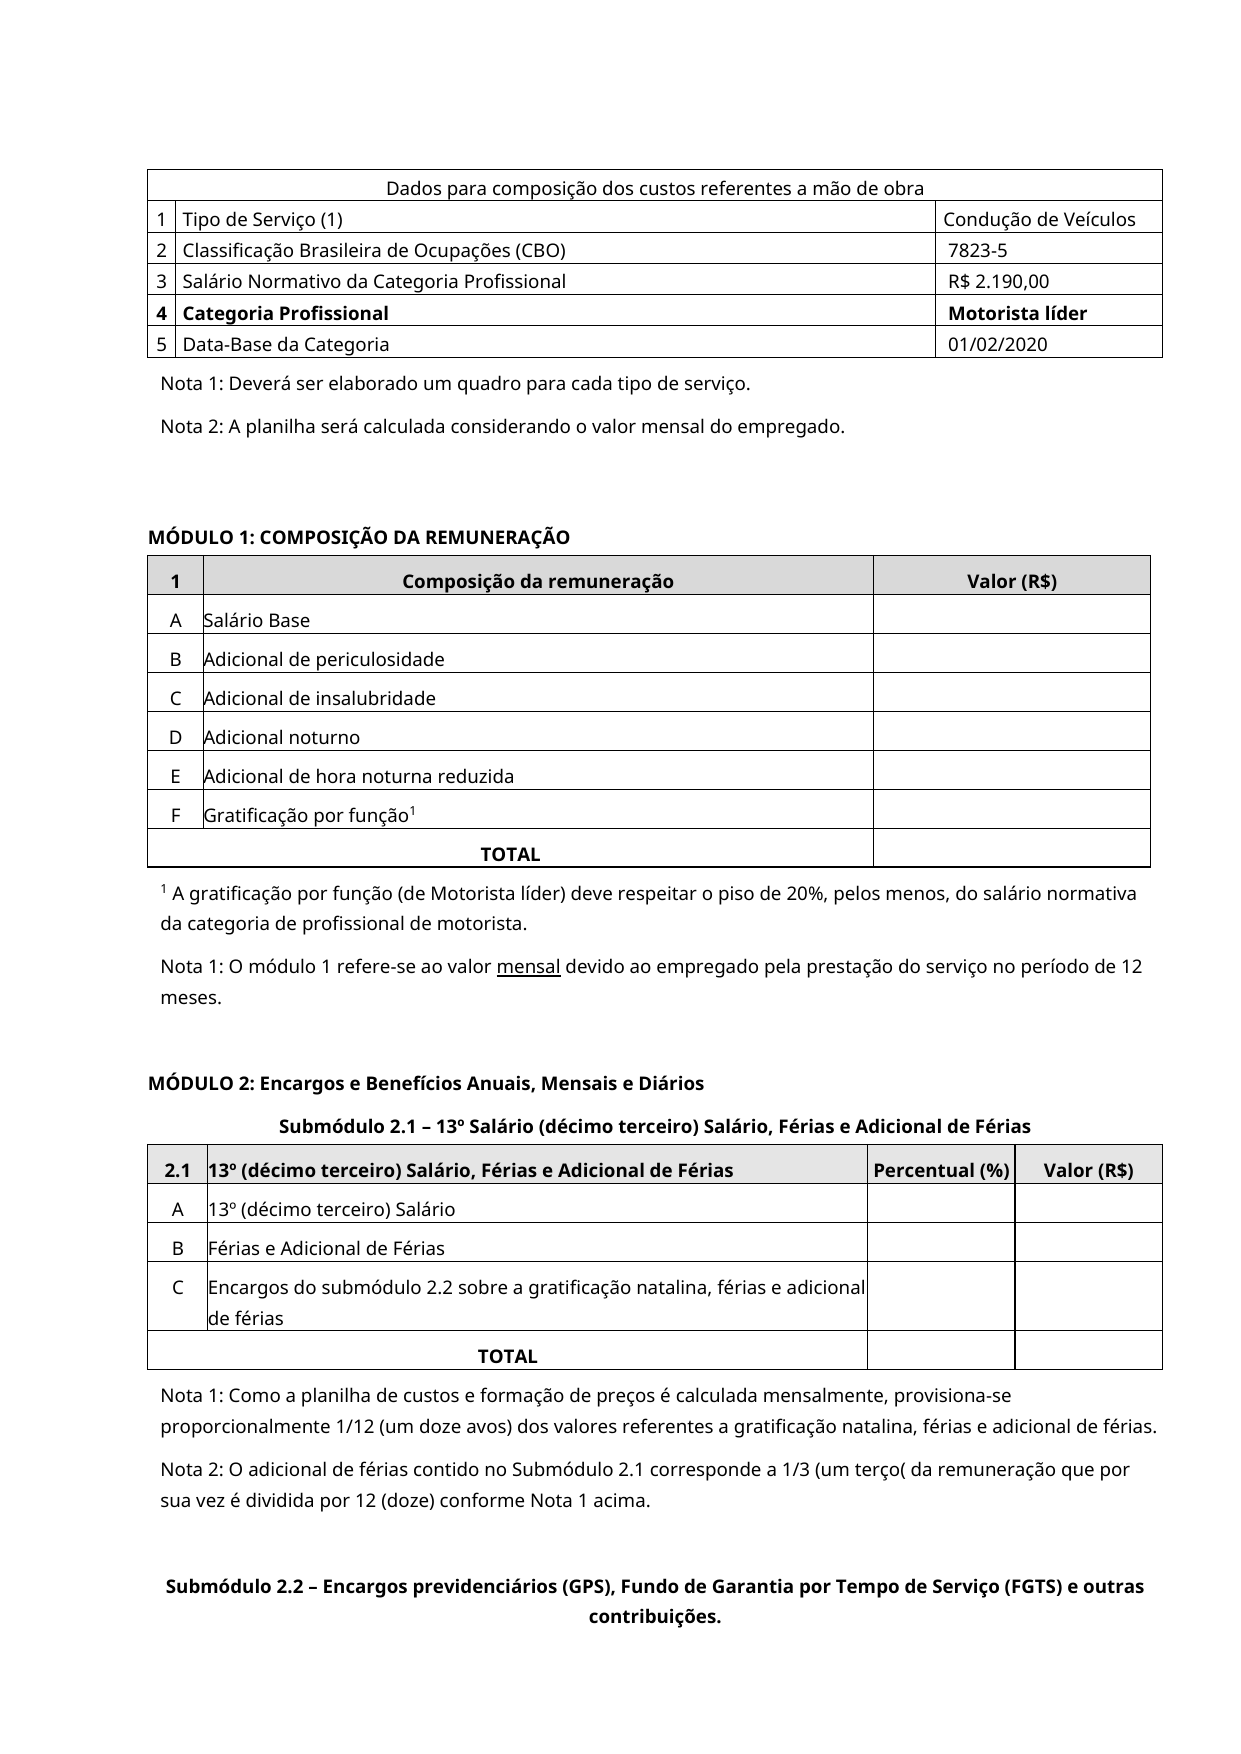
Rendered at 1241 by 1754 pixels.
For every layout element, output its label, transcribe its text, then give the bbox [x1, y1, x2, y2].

table_cell Gratificação por função1 [204, 790, 873, 827]
table_cell 4 [148, 295, 175, 325]
table_cell [874, 829, 1150, 866]
table_cell B [148, 634, 203, 672]
table_cell TOTAL [148, 1331, 867, 1369]
text MÓDULO 1: COMPOSIÇÃO DA REMUNERAÇÃO [148, 524, 1162, 550]
table_cell Classificação Brasileira de Ocupações (CBO) [176, 233, 935, 263]
text 1 A gratificação por função (de Motorista líder) deve respeitar o piso de 20%, pelos menos, do salário normativa da categoria de profissional de motorista. [160, 880, 1162, 936]
table_cell C [148, 1262, 207, 1330]
table_cell Condução de Veículos [936, 201, 1162, 232]
table_cell [1016, 1262, 1162, 1330]
table_cell Salário Base [204, 595, 873, 633]
table_cell R$ 2.190,00 [936, 264, 1162, 294]
table_cell [868, 1331, 1014, 1369]
text Submódulo 2.2 – Encargos previdenciários (GPS), Fundo de Garantia por Tempo de Serviço (FGTS) e outras contribuições. [148, 1573, 1162, 1629]
table_cell Encargos do submódulo 2.2 sobre a gratificação natalina, férias e adicional de férias [208, 1262, 867, 1330]
table_cell Categoria Profissional [176, 295, 935, 325]
table_cell [874, 595, 1150, 633]
table_cell [868, 1223, 1014, 1261]
table_cell [1016, 1223, 1162, 1261]
table_header 13º (décimo terceiro) Salário, Férias e Adicional de Férias [208, 1145, 867, 1183]
table_cell A [148, 1184, 207, 1222]
text Nota 1: Como a planilha de custos e formação de preços é calculada mensalmente, provisiona-se proporcionalmente 1/12 (um doze avos) dos valores referentes a gratificação natalina, férias e adicional de férias. [160, 1383, 1162, 1439]
table_cell [874, 673, 1150, 711]
text MÓDULO 2: Encargos e Benefícios Anuais, Mensais e Diários [148, 1070, 1162, 1096]
text Nota 2: O adicional de férias contido no Submódulo 2.1 corresponde a 1/3 (um terço( da remuneração que por sua vez é dividida por 12 (doze) conforme Nota 1 acima. [160, 1456, 1162, 1512]
table_cell 2 [148, 233, 175, 263]
table_header Valor (R$) [874, 556, 1150, 594]
text Nota 2: A planilha será calculada considerando o valor mensal do empregado. [160, 413, 1162, 439]
text Nota 1: Deverá ser elaborado um quadro para cada tipo de serviço. [160, 370, 1162, 396]
table_cell Motorista líder [936, 295, 1162, 325]
table_cell B [148, 1223, 207, 1261]
table_cell 5 [148, 326, 175, 357]
table_cell [874, 790, 1150, 827]
table_cell Adicional de periculosidade [204, 634, 873, 672]
table_cell [1016, 1184, 1162, 1222]
table_cell D [148, 712, 203, 749]
table_cell [868, 1184, 1014, 1222]
table_cell [874, 751, 1150, 788]
table_cell [874, 634, 1150, 672]
text Nota 1: O módulo 1 refere-se ao valor mensal devido ao empregado pela prestação do serviço no período de 12 meses. [160, 953, 1162, 1010]
table_cell 1 [148, 201, 175, 232]
table_cell TOTAL [148, 829, 873, 866]
table_cell F [148, 790, 203, 827]
table_header Dados para composição dos custos referentes a mão de obra [148, 170, 1162, 200]
text Submódulo 2.1 – 13º Salário (décimo terceiro) Salário, Férias e Adicional de Férias [148, 1113, 1162, 1139]
table_cell Adicional noturno [204, 712, 873, 749]
table_cell 13º (décimo terceiro) Salário [208, 1184, 867, 1222]
table_cell [874, 712, 1150, 749]
table_cell [868, 1262, 1014, 1330]
table_cell Tipo de Serviço (1) [176, 201, 935, 232]
table_cell A [148, 595, 203, 633]
table_cell Data-Base da Categoria [176, 326, 935, 357]
table_cell Salário Normativo da Categoria Profissional [176, 264, 935, 294]
table_header Composição da remuneração [204, 556, 873, 594]
table_cell Férias e Adicional de Férias [208, 1223, 867, 1261]
table_header 2.1 [148, 1145, 207, 1183]
table_cell 7823-5 [936, 233, 1162, 263]
table_header Valor (R$) [1016, 1145, 1162, 1183]
table_header Percentual (%) [868, 1145, 1014, 1183]
table_cell C [148, 673, 203, 711]
table_header 1 [148, 556, 203, 594]
table_cell Adicional de insalubridade [204, 673, 873, 711]
table_cell [1016, 1331, 1162, 1369]
table_cell 01/02/2020 [936, 326, 1162, 357]
table_cell 3 [148, 264, 175, 294]
table_cell Adicional de hora noturna reduzida [204, 751, 873, 788]
table_cell E [148, 751, 203, 788]
